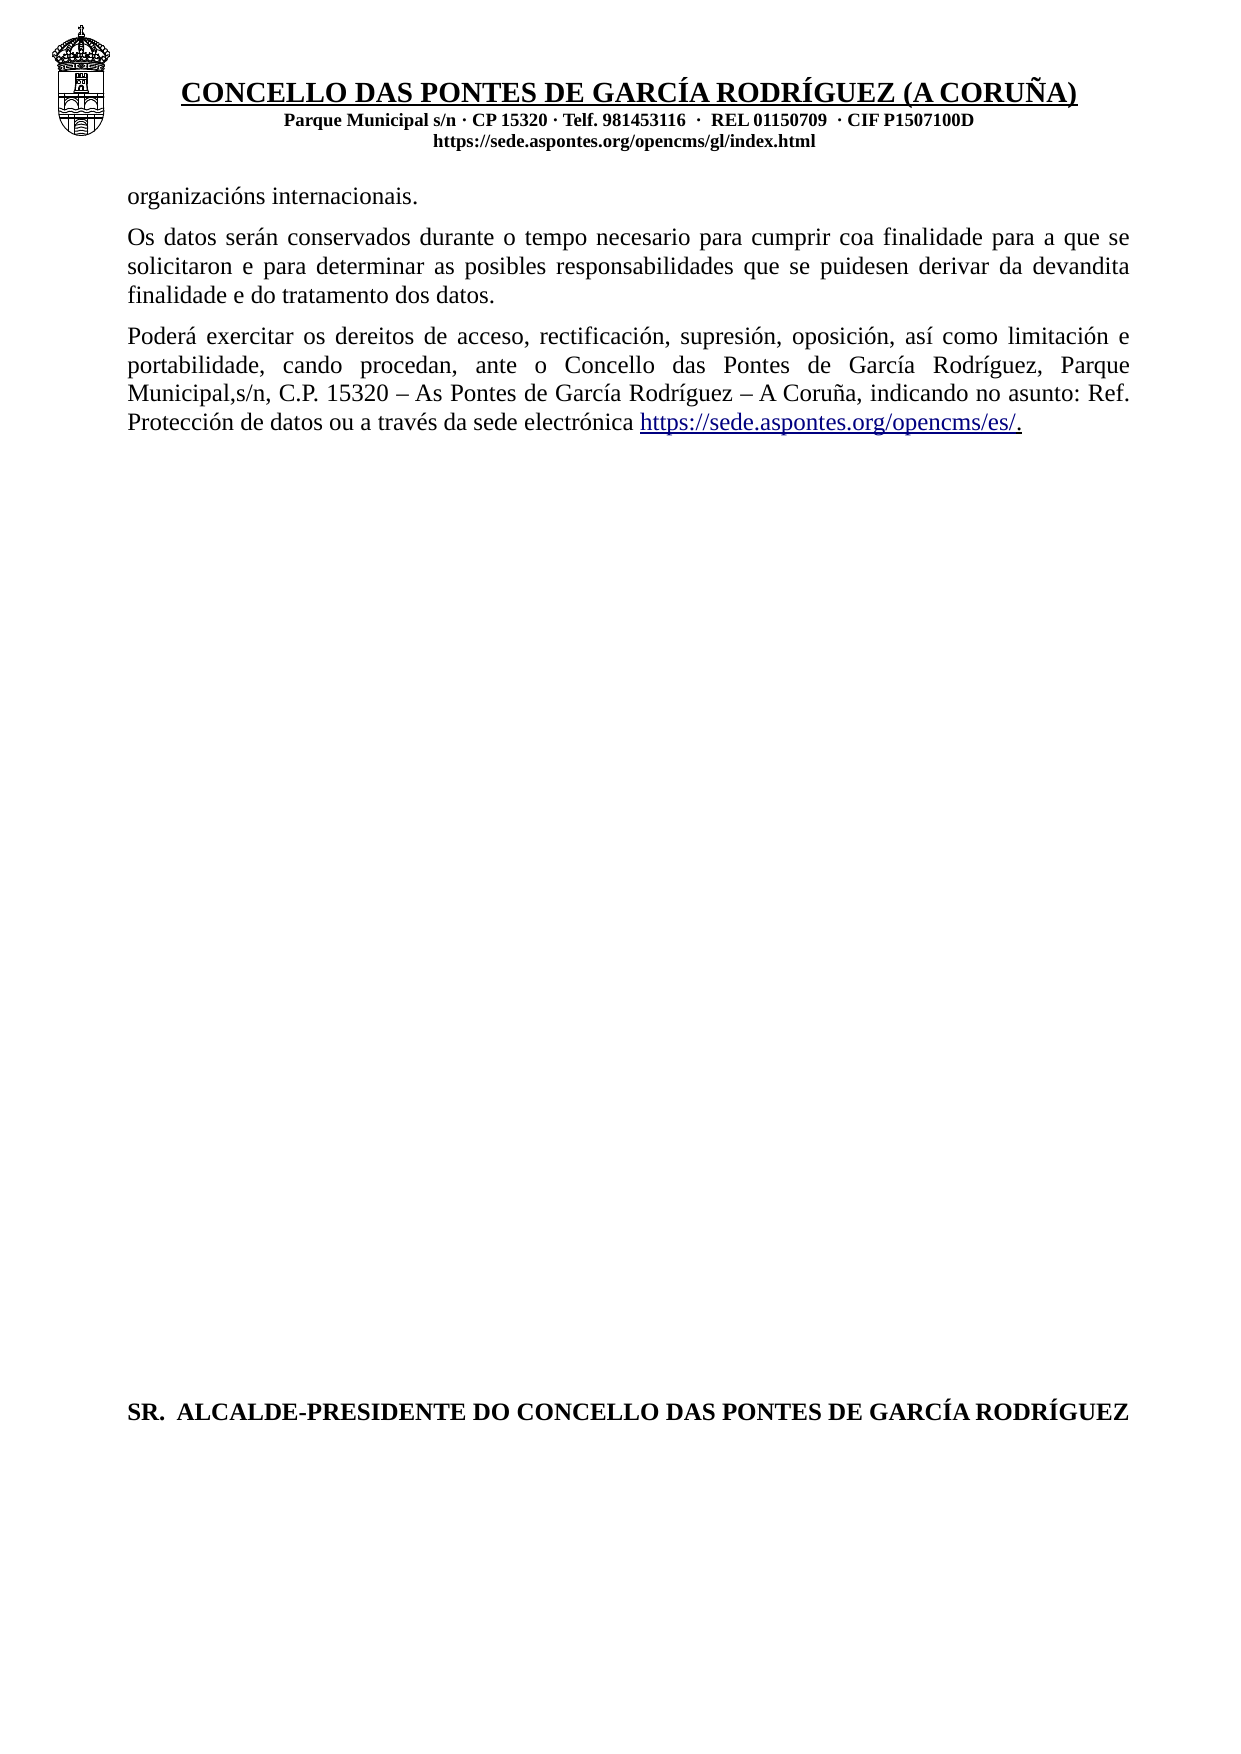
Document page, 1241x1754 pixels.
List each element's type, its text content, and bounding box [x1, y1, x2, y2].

text Poderá exercitar os dereitos de acceso, rectificación, supresión, oposición, así como limitación e portabilidade, cando procedan, ante o Concello das Pontes de García Rodríguez, Parque Municipal,s/n, C.P. 15320 – As Pontes de García Rodríguez – A Coruña, indicando no asunto: Ref. Protección de datos ou a través da sede electrónica https://sede.aspontes.org/opencms/es/. [127, 321, 1131, 436]
text Os datos serán conservados durante o tempo necesario para cumprir coa finalidade para a que se solicitaron e para determinar as posibles responsabilidades que se puidesen derivar da devandita finalidade e do tratamento dos datos. [127, 222, 1131, 308]
text SR. ALCALDE-PRESIDENTE DO CONCELLO DAS PONTES DE GARCÍA RODRÍGUEZ [127, 1397, 1131, 1426]
text organizacións internacionais. [127, 181, 1131, 210]
